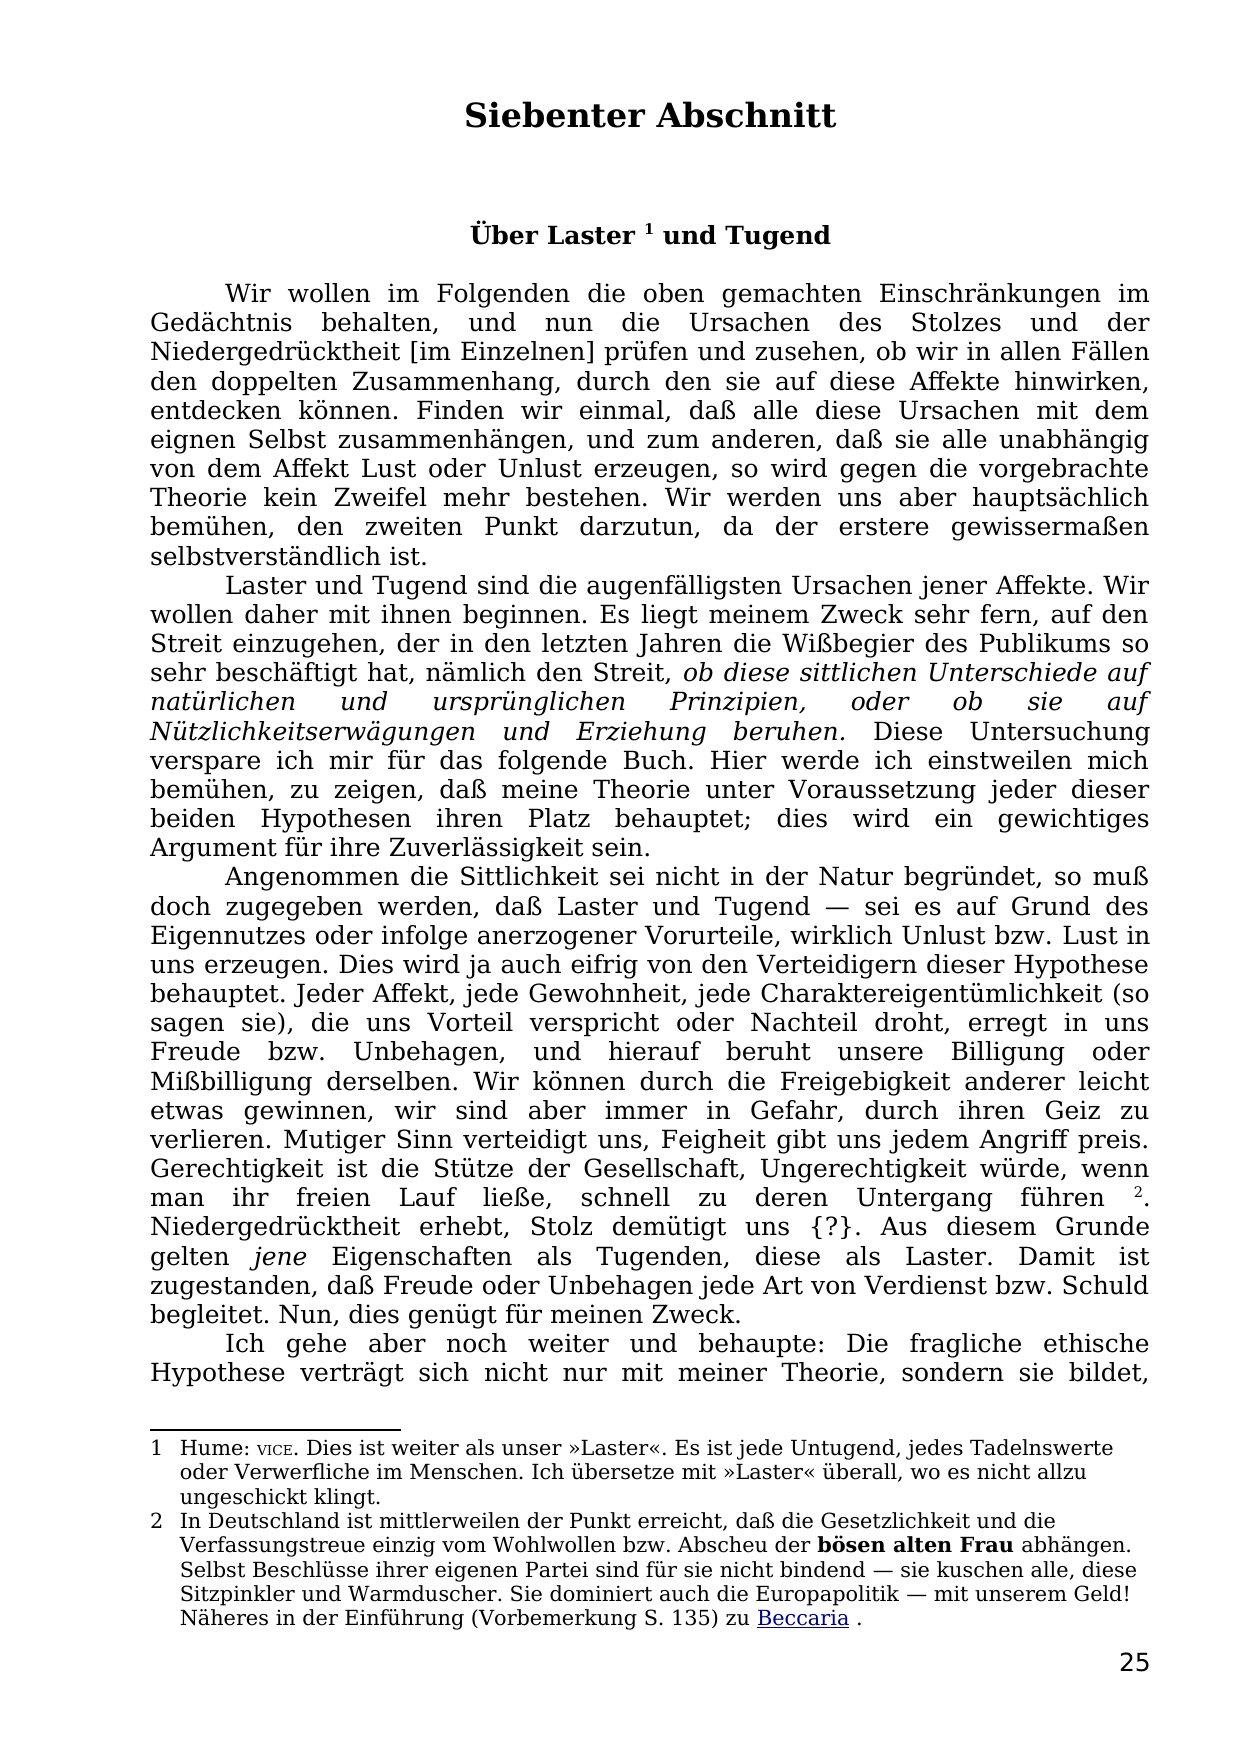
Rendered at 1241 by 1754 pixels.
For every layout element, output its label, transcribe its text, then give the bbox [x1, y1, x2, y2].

text Ich gehe aber noch weiter und behaupte: Die fragliche ethische Hypothese verträgt sich nicht nur mit meiner Theorie, sondern sie bildet, [150, 1329, 1151, 1387]
text Über Laster und Tugend [150, 192, 1151, 250]
text Angenommen die Sittlichkeit sei nicht in der Natur begründet, so muß doch zugegeben werden, daß Laster und Tugend — sei es auf Grund des Eigennutzes oder infolge anerzogener Vorurteile, wirklich Unlust bzw. Lust in uns erzeugen. Dies wird ja auch eifrig von den Verteidigern dieser Hypothese behauptet. Jeder Affekt, jede Gewohnheit, jede Charaktereigentümlichkeit (so sagen sie), die uns Vorteil verspricht oder Nachteil droht, erregt in uns Freude bzw. Unbehagen, und hierauf beruht unsere Billigung oder Mißbilligung derselben. Wir können durch die Freigebigkeit anderer leicht etwas gewinnen, wir sind aber immer in Gefahr, durch ihren Geiz zu verlieren. Mutiger Sinn verteidigt uns, Feigheit gibt uns jedem Angriff preis. Gerechtigkeit ist die Stütze der Gesellschaft, Ungerechtigkeit würde, wenn man ihr freien Lauf ließe, schnell zu deren Untergang führen . Niedergedrücktheit erhebt, Stolz demütigt uns {?}. Aus diesem Grunde gelten jene Eigenschaften als Tugenden, diese als Laster. Damit ist zugestanden, daß Freude oder Unbehagen jede Art von Verdienst bzw. Schuld begleitet. Nun, dies genügt für meinen Zweck. [150, 862, 1151, 1329]
text Siebenter Abschnitt [150, 75, 1151, 135]
text In Deutschland ist mittlerweilen der Punkt erreicht, daß die Gesetzlichkeit und die Verfassungstreue einzig vom Wohlwollen bzw. Abscheu der bösen alten Frau abhängen. Selbst Beschlüsse ihrer eigenen Partei sind für sie nicht bindend — sie kuschen alle, diese Sitzpinkler und Warmduscher. Sie dominiert auch die Europapolitik — mit unserem Geld! Näheres in der Einführung (Vorbemerkung S. 135) zu Beccaria . [150, 1509, 1151, 1631]
text Hume: vice. Dies ist weiter als unser »Laster«. Es ist jede Untugend, jedes Tadelnswerte oder Verwerfliche im Menschen. Ich übersetze mit »Laster« überall, wo es nicht allzu ungeschickt klingt. [150, 1436, 1151, 1509]
text Wir wollen im Folgenden die oben gemachten Einschränkungen im Gedächtnis behalten, und nun die Ursachen des Stolzes und der Niedergedrücktheit [im Einzelnen] prüfen und zusehen, ob wir in allen Fällen den doppelten Zusammenhang, durch den sie auf diese Affekte hinwirken, entdecken können. Finden wir einmal, daß alle diese Ursachen mit dem eignen Selbst zusammenhängen, und zum anderen, daß sie alle unabhängig von dem Affekt Lust oder Unlust erzeugen, so wird gegen die vorgebrachte Theorie kein Zweifel mehr bestehen. Wir werden uns aber hauptsächlich bemühen, den zweiten Punkt darzutun, da der erstere gewissermaßen selbstverständlich ist. [150, 279, 1151, 571]
text Laster und Tugend sind die augenfälligsten Ursachen jener Affekte. Wir wollen daher mit ihnen beginnen. Es liegt meinem Zweck sehr fern, auf den Streit einzugehen, der in den letzten Jahren die Wißbegier des Publikums so sehr beschäftigt hat, nämlich den Streit, ob diese sittlichen Unterschiede auf natürlichen und ursprünglichen Prinzipien, oder ob sie auf Nützlichkeitserwägungen und Erziehung beruhen. Diese Untersuchung verspare ich mir für das folgende Buch. Hier werde ich einstweilen mich bemühen, zu zeigen, daß meine Theorie unter Voraussetzung jeder dieser beiden Hypothesen ihren Platz behauptet; dies wird ein gewichtiges Argument für ihre Zuverlässigkeit sein. [150, 571, 1151, 862]
